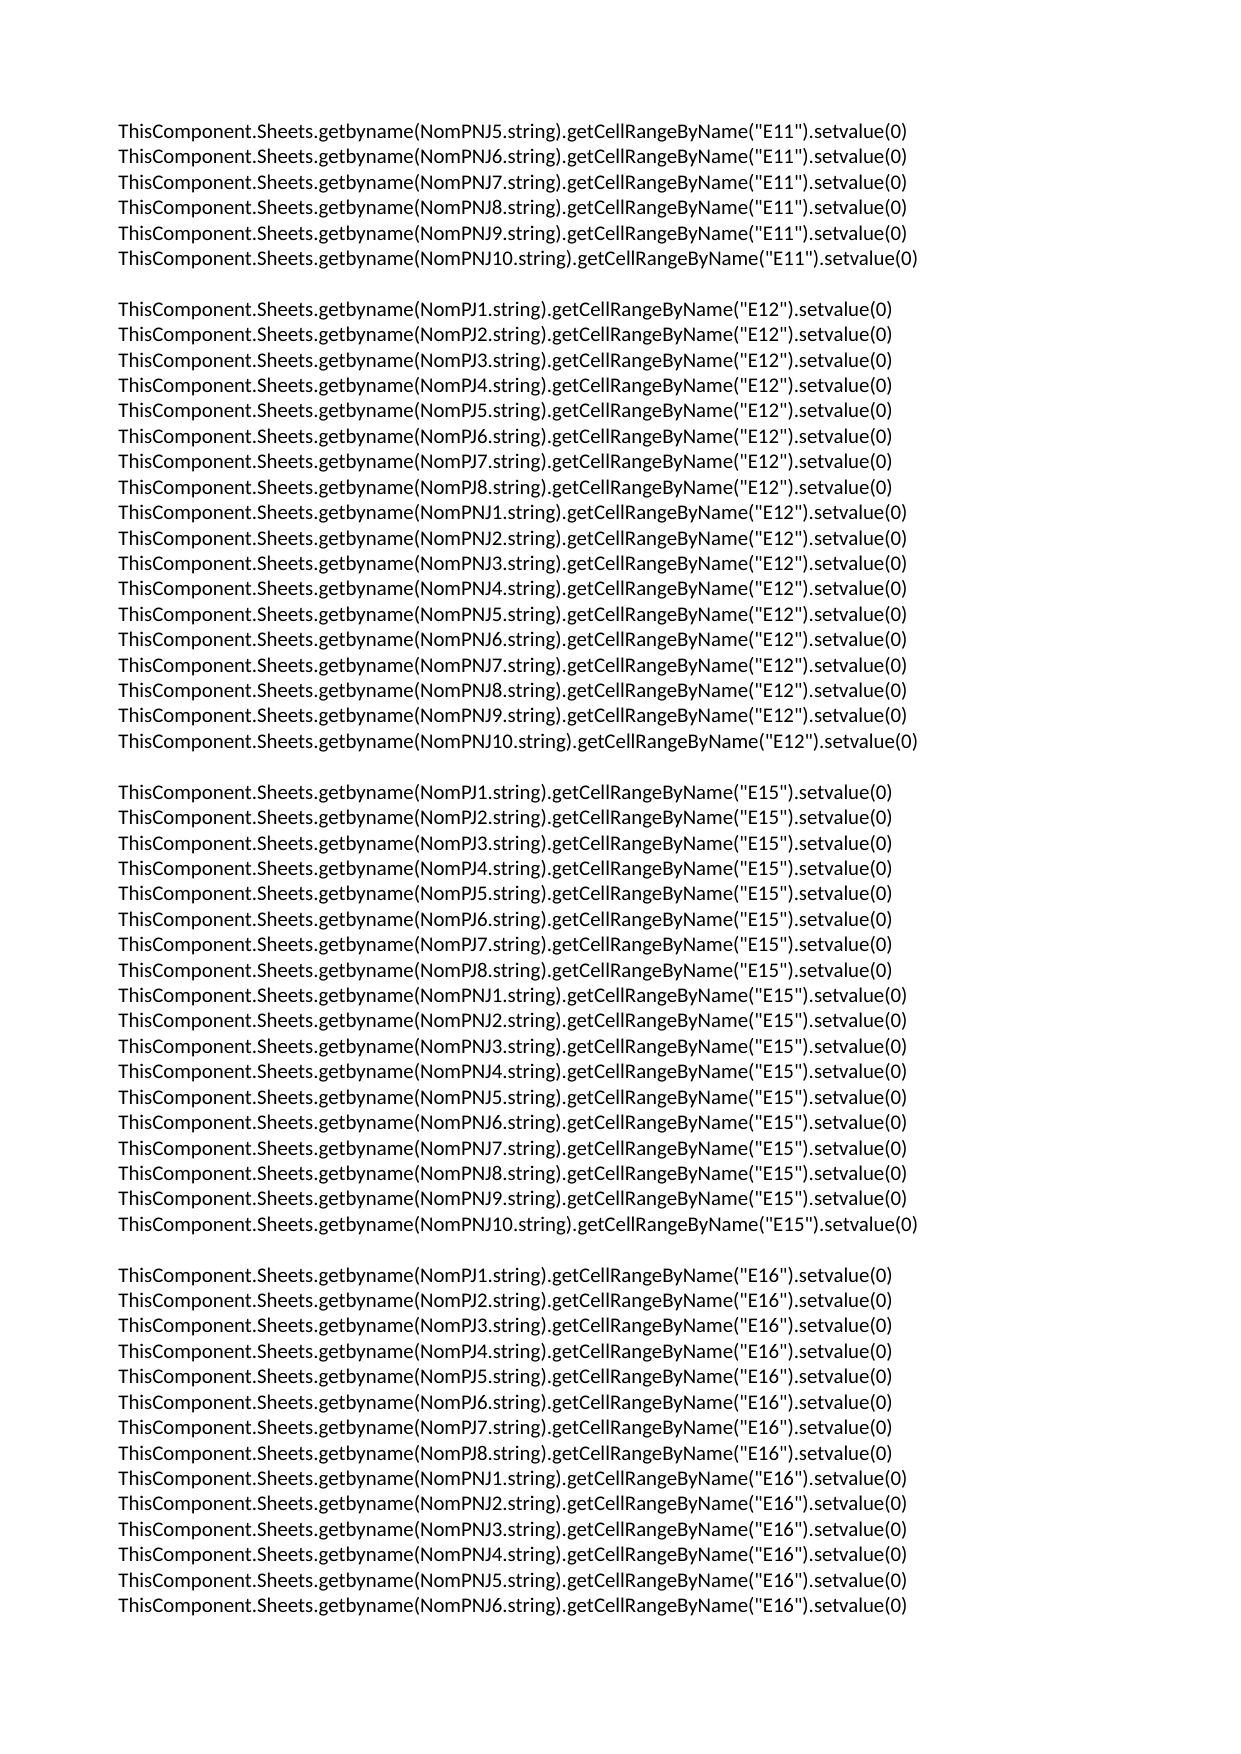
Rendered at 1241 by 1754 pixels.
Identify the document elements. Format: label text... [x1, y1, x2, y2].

text ThisComponent.Sheets.getbyname(NomPJ1.string).getCellRangeByName("E15").setvalue(0) [118, 779, 1122, 804]
text ThisComponent.Sheets.getbyname(NomPNJ7.string).getCellRangeByName("E12").setvalue(0) [118, 652, 1122, 677]
text ThisComponent.Sheets.getbyname(NomPNJ3.string).getCellRangeByName("E16").setvalue(0) [118, 1516, 1122, 1541]
text ThisComponent.Sheets.getbyname(NomPNJ5.string).getCellRangeByName("E15").setvalue(0) [118, 1084, 1122, 1109]
text ThisComponent.Sheets.getbyname(NomPJ5.string).getCellRangeByName("E15").setvalue(0) [118, 881, 1122, 906]
text ThisComponent.Sheets.getbyname(NomPNJ10.string).getCellRangeByName("E11").setvalue(0) [118, 245, 1122, 271]
text ThisComponent.Sheets.getbyname(NomPJ4.string).getCellRangeByName("E12").setvalue(0) [118, 372, 1122, 398]
text ThisComponent.Sheets.getbyname(NomPNJ8.string).getCellRangeByName("E11").setvalue(0) [118, 194, 1122, 220]
text ThisComponent.Sheets.getbyname(NomPJ6.string).getCellRangeByName("E12").setvalue(0) [118, 423, 1122, 448]
text ThisComponent.Sheets.getbyname(NomPJ6.string).getCellRangeByName("E16").setvalue(0) [118, 1389, 1122, 1414]
text ThisComponent.Sheets.getbyname(NomPNJ5.string).getCellRangeByName("E11").setvalue(0) [118, 118, 1122, 143]
text ThisComponent.Sheets.getbyname(NomPJ5.string).getCellRangeByName("E16").setvalue(0) [118, 1363, 1122, 1389]
text ThisComponent.Sheets.getbyname(NomPJ4.string).getCellRangeByName("E16").setvalue(0) [118, 1338, 1122, 1363]
text ThisComponent.Sheets.getbyname(NomPJ2.string).getCellRangeByName("E16").setvalue(0) [118, 1287, 1122, 1313]
text ThisComponent.Sheets.getbyname(NomPJ5.string).getCellRangeByName("E12").setvalue(0) [118, 398, 1122, 423]
text ThisComponent.Sheets.getbyname(NomPNJ6.string).getCellRangeByName("E12").setvalue(0) [118, 626, 1122, 652]
text ThisComponent.Sheets.getbyname(NomPNJ2.string).getCellRangeByName("E16").setvalue(0) [118, 1491, 1122, 1516]
text ThisComponent.Sheets.getbyname(NomPNJ4.string).getCellRangeByName("E12").setvalue(0) [118, 576, 1122, 601]
text ThisComponent.Sheets.getbyname(NomPJ8.string).getCellRangeByName("E12").setvalue(0) [118, 474, 1122, 499]
text ThisComponent.Sheets.getbyname(NomPNJ9.string).getCellRangeByName("E12").setvalue(0) [118, 703, 1122, 728]
text ThisComponent.Sheets.getbyname(NomPNJ6.string).getCellRangeByName("E11").setvalue(0) [118, 143, 1122, 169]
text ThisComponent.Sheets.getbyname(NomPNJ1.string).getCellRangeByName("E12").setvalue(0) [118, 499, 1122, 525]
text ThisComponent.Sheets.getbyname(NomPNJ1.string).getCellRangeByName("E16").setvalue(0) [118, 1465, 1122, 1491]
text ThisComponent.Sheets.getbyname(NomPJ8.string).getCellRangeByName("E16").setvalue(0) [118, 1440, 1122, 1465]
text ThisComponent.Sheets.getbyname(NomPJ2.string).getCellRangeByName("E12").setvalue(0) [118, 321, 1122, 347]
text ThisComponent.Sheets.getbyname(NomPJ4.string).getCellRangeByName("E15").setvalue(0) [118, 855, 1122, 881]
text ThisComponent.Sheets.getbyname(NomPNJ10.string).getCellRangeByName("E15").setvalue(0) [118, 1211, 1122, 1236]
text ThisComponent.Sheets.getbyname(NomPJ2.string).getCellRangeByName("E15").setvalue(0) [118, 804, 1122, 830]
text ThisComponent.Sheets.getbyname(NomPNJ5.string).getCellRangeByName("E12").setvalue(0) [118, 601, 1122, 626]
text ThisComponent.Sheets.getbyname(NomPJ7.string).getCellRangeByName("E15").setvalue(0) [118, 931, 1122, 957]
text ThisComponent.Sheets.getbyname(NomPNJ7.string).getCellRangeByName("E15").setvalue(0) [118, 1135, 1122, 1160]
text ThisComponent.Sheets.getbyname(NomPNJ5.string).getCellRangeByName("E16").setvalue(0) [118, 1567, 1122, 1592]
text ThisComponent.Sheets.getbyname(NomPJ1.string).getCellRangeByName("E12").setvalue(0) [118, 296, 1122, 321]
text ThisComponent.Sheets.getbyname(NomPJ3.string).getCellRangeByName("E16").setvalue(0) [118, 1313, 1122, 1338]
text ThisComponent.Sheets.getbyname(NomPNJ9.string).getCellRangeByName("E11").setvalue(0) [118, 220, 1122, 245]
text ThisComponent.Sheets.getbyname(NomPNJ7.string).getCellRangeByName("E11").setvalue(0) [118, 169, 1122, 194]
text ThisComponent.Sheets.getbyname(NomPJ3.string).getCellRangeByName("E15").setvalue(0) [118, 830, 1122, 855]
text ThisComponent.Sheets.getbyname(NomPNJ8.string).getCellRangeByName("E15").setvalue(0) [118, 1160, 1122, 1186]
text ThisComponent.Sheets.getbyname(NomPNJ4.string).getCellRangeByName("E16").setvalue(0) [118, 1541, 1122, 1567]
text ThisComponent.Sheets.getbyname(NomPNJ3.string).getCellRangeByName("E15").setvalue(0) [118, 1033, 1122, 1058]
text ThisComponent.Sheets.getbyname(NomPJ8.string).getCellRangeByName("E15").setvalue(0) [118, 957, 1122, 982]
text ThisComponent.Sheets.getbyname(NomPJ1.string).getCellRangeByName("E16").setvalue(0) [118, 1262, 1122, 1287]
text ThisComponent.Sheets.getbyname(NomPNJ1.string).getCellRangeByName("E15").setvalue(0) [118, 982, 1122, 1008]
text ThisComponent.Sheets.getbyname(NomPNJ9.string).getCellRangeByName("E15").setvalue(0) [118, 1186, 1122, 1211]
text ThisComponent.Sheets.getbyname(NomPNJ3.string).getCellRangeByName("E12").setvalue(0) [118, 550, 1122, 576]
text ThisComponent.Sheets.getbyname(NomPNJ2.string).getCellRangeByName("E15").setvalue(0) [118, 1008, 1122, 1033]
text ThisComponent.Sheets.getbyname(NomPNJ6.string).getCellRangeByName("E15").setvalue(0) [118, 1109, 1122, 1135]
text ThisComponent.Sheets.getbyname(NomPJ6.string).getCellRangeByName("E15").setvalue(0) [118, 906, 1122, 931]
text ThisComponent.Sheets.getbyname(NomPNJ6.string).getCellRangeByName("E16").setvalue(0) [118, 1592, 1122, 1618]
text ThisComponent.Sheets.getbyname(NomPJ3.string).getCellRangeByName("E12").setvalue(0) [118, 347, 1122, 372]
text ThisComponent.Sheets.getbyname(NomPJ7.string).getCellRangeByName("E16").setvalue(0) [118, 1414, 1122, 1440]
text ThisComponent.Sheets.getbyname(NomPNJ10.string).getCellRangeByName("E12").setvalue(0) [118, 728, 1122, 753]
text ThisComponent.Sheets.getbyname(NomPNJ2.string).getCellRangeByName("E12").setvalue(0) [118, 525, 1122, 550]
text ThisComponent.Sheets.getbyname(NomPNJ4.string).getCellRangeByName("E15").setvalue(0) [118, 1058, 1122, 1084]
text ThisComponent.Sheets.getbyname(NomPNJ8.string).getCellRangeByName("E12").setvalue(0) [118, 677, 1122, 703]
text ThisComponent.Sheets.getbyname(NomPJ7.string).getCellRangeByName("E12").setvalue(0) [118, 448, 1122, 474]
